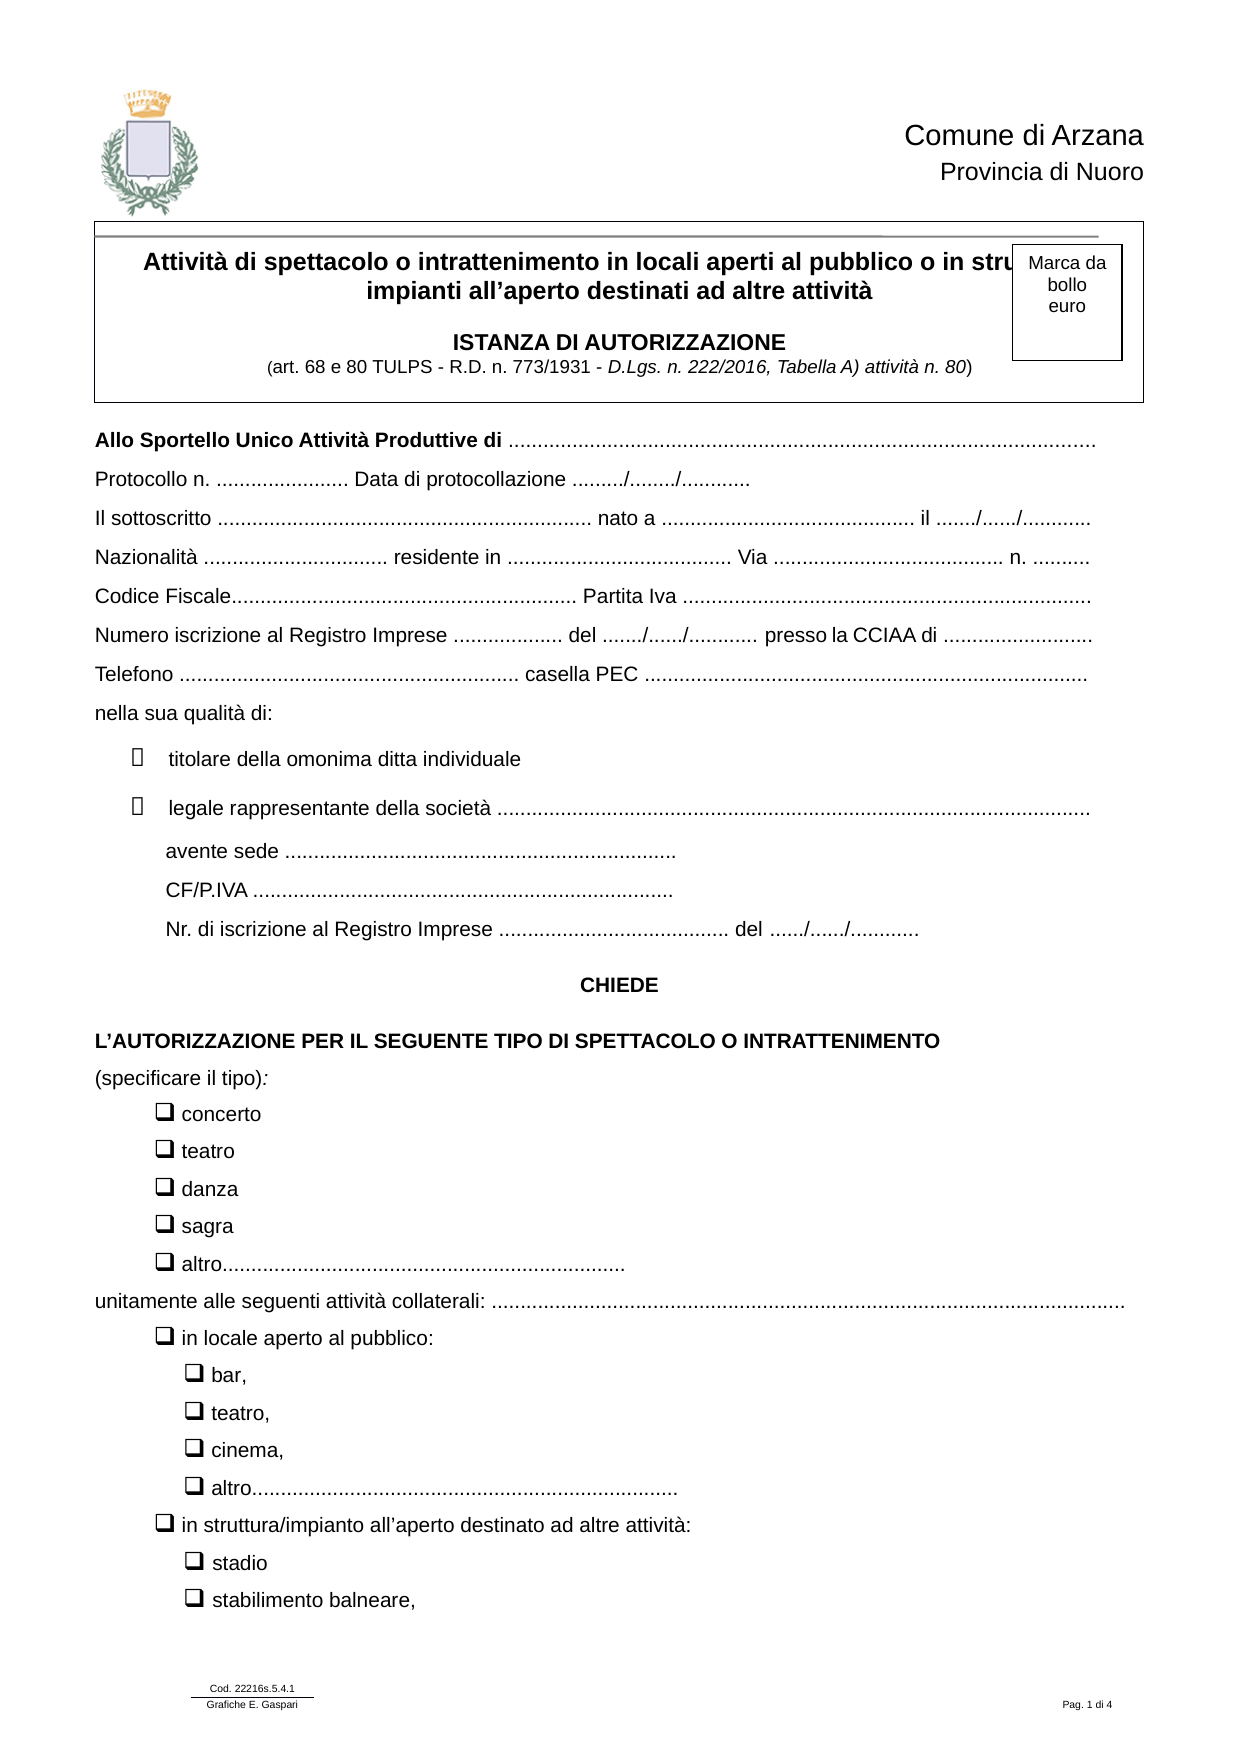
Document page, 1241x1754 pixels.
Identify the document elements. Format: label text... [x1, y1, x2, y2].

text Numero iscrizione al Registro Imprese ................... del ......./....../............ presso la CCIAA di .......................... [94, 623, 1144, 647]
text  sagra [153, 1214, 1144, 1239]
text Codice Fiscale............................................................ Partita Iva ....................................................................... [94, 584, 1144, 608]
text  teatro [153, 1139, 1144, 1164]
text  titolare della omonima ditta individuale [130, 739, 1144, 773]
text unitamente alle seguenti attività collaterali: .............................................................................................................. [94, 1289, 1144, 1313]
text CF/P.IVA ......................................................................... [165, 878, 1144, 902]
picture [98, 87, 200, 219]
text  concerto [153, 1102, 1144, 1127]
text Comune di Arzana [200, 118, 1144, 152]
text  stabilimento balneare, [183, 1588, 1144, 1613]
text Protocollo n. ....................... Data di protocollazione ........./......../............ [94, 467, 1144, 491]
text (specificare il tipo): [94, 1065, 1144, 1089]
text avente sede .................................................................... [165, 839, 1144, 863]
text Telefono ........................................................... casella PEC ............................................................................. [94, 661, 1144, 685]
text CHIEDE [94, 973, 1144, 997]
text  in struttura/impianto all’aperto destinato ad altre attività: [153, 1513, 1144, 1538]
text L’AUTORIZZAZIONE PER IL SEGUENTE TIPO DI SPETTACOLO O INTRATTENIMENTO [94, 1029, 1144, 1053]
text  altro...................................................................... [153, 1252, 1144, 1277]
text Allo Sportello Unico Attività Produttive di [94, 428, 1144, 452]
text Il sottoscritto ................................................................. nato a ............................................ il ......./....../............ [94, 506, 1144, 530]
text  altro.......................................................................... [183, 1476, 1144, 1501]
text Nazionalità ................................ residente in ....................................... Via ........................................ n. .......... [94, 545, 1144, 569]
text  stadio [183, 1551, 1144, 1576]
text Provincia di Nuoro [200, 157, 1144, 185]
text Nr. di iscrizione al Registro Imprese ........................................ del ....../....../............ [165, 917, 1144, 941]
text  legale rappresentante della società ....................................................................................................... [130, 789, 1144, 823]
text  bar, [183, 1363, 1144, 1388]
text  in locale aperto al pubblico: [153, 1326, 1144, 1351]
text  teatro, [183, 1401, 1144, 1426]
table_header Attività di spettacolo o intrattenimento in locali aperti al pubblico o in strutture e impianti all’aperto destinati ad altre attività ISTANZA DI AUTORIZZAZIONE (art. 68 e 80 TULPS - R.D. n. 773/1931 - D.Lgs. n. 222/2016, Tabella A) attività n. 80) [95, 222, 1143, 402]
text  cinema, [183, 1438, 1144, 1463]
text  danza [153, 1177, 1144, 1202]
text nella sua qualità di: [94, 700, 1144, 724]
